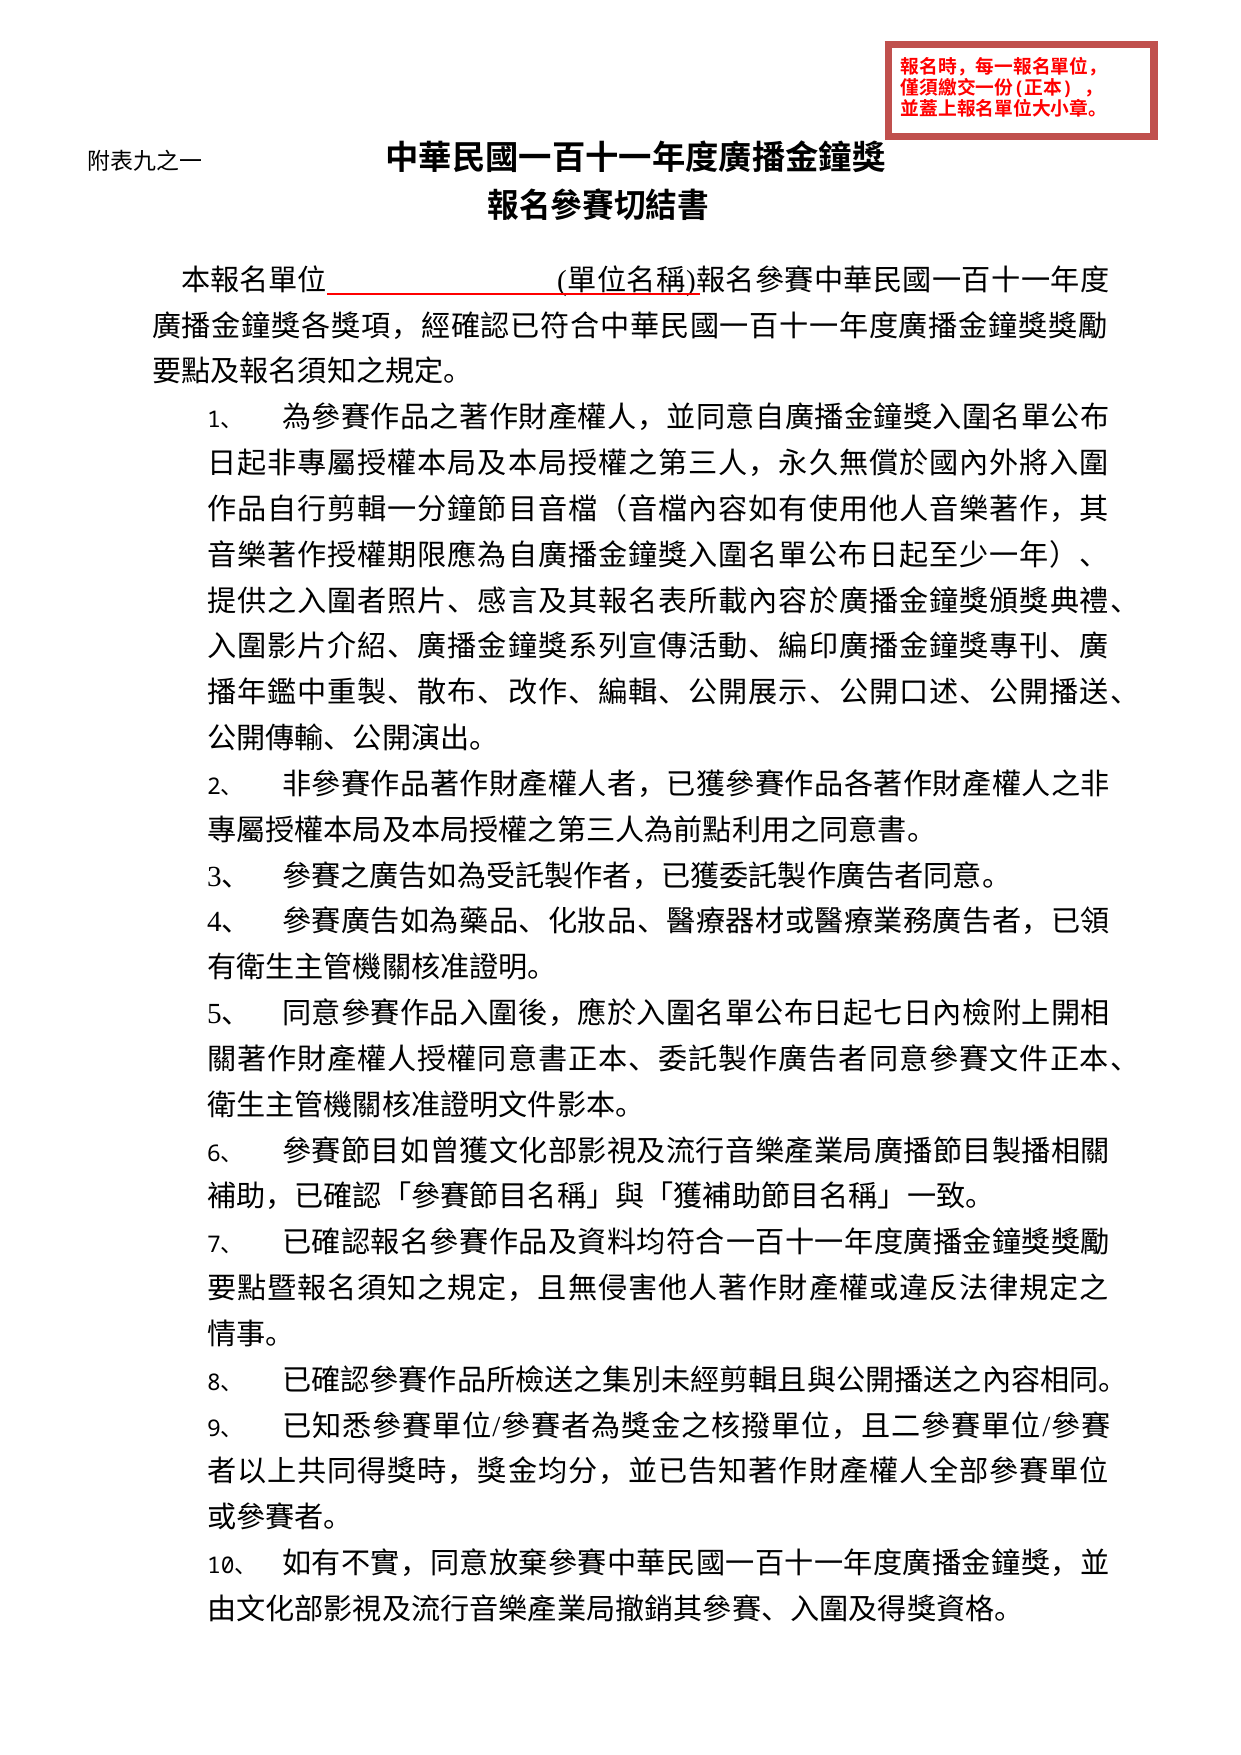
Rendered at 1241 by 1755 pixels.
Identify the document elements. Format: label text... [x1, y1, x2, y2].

list 已知悉參賽單位/參賽者為獎金之核撥單位，且二參賽單位/參賽者以上共同得獎時，獎金均分，並已告知著作財產權人全部參賽單位或參賽者。 [207, 1399, 1110, 1537]
text 報名參賽切結書 [59, 179, 1137, 227]
text 僅須繳交一份(正本) ， [901, 78, 1141, 99]
list 已確認報名參賽作品及資料均符合一百十一年度廣播金鐘獎獎勵要點暨報名須知之規定，且無侵害他人著作財產權或違反法律規定之情事。 [207, 1216, 1110, 1353]
list 參賽之廣告如為受託製作者，已獲委託製作廣告者同意。 [207, 849, 1110, 895]
list 參賽廣告如為藥品、化妝品、醫療器材或醫療業務廣告者，已領有衛生主管機關核准證明。 [207, 895, 1110, 987]
text 附表九之一 中華民國一百十一年度廣播金鐘獎 [892, 48, 1150, 133]
text 本報名單位 (單位名稱)報名參賽中華民國一百十一年度廣播金鐘獎各獎項，經確認已符合中華民國一百十一年度廣播金鐘獎獎勵要點及報名須知之規定。 [152, 253, 1110, 391]
text 附表九之一 中華民國一百十一年度廣播金鐘獎 [87, 42, 1137, 179]
list 已確認參賽作品所檢送之集別未經剪輯且與公開播送之內容相同。 [207, 1353, 1110, 1399]
list 如有不實，同意放棄參賽中華民國一百十一年度廣播金鐘獎，並由文化部影視及流行音樂產業局撤銷其參賽、入圍及得獎資格。 [207, 1537, 1110, 1628]
list 同意參賽作品入圍後，應於入圍名單公布日起七日內檢附上開相關著作財產權人授權同意書正本、委託製作廣告者同意參賽文件正本、衛生主管機關核准證明文件影本。 [207, 987, 1110, 1124]
text 並蓋上報名單位大小章。 [901, 99, 1141, 119]
list 非參賽作品著作財產權人者，已獲參賽作品各著作財產權人之非專屬授權本局及本局授權之第三人為前點利用之同意書。 [207, 758, 1110, 849]
list 為參賽作品之著作財產權人，並同意自廣播金鐘獎入圍名單公布日起非專屬授權本局及本局授權之第三人，永久無償於國內外將入圍作品自行剪輯一分鐘節目音檔（音檔內容如有使用他人音樂著作，其音樂著作授權期限應為自廣播金鐘獎入圍名單公布日起至少一年）、提供之入圍者照片、感言及其報名表所載內容於廣播金鐘獎頒獎典禮、入圍影片介紹、廣播金鐘獎系列宣傳活動、編印廣播金鐘獎專刊、廣播年鑑中重製、散布、改作、編輯、公開展示、公開口述、公開播送、公開傳輸、公開演出。 [207, 391, 1110, 758]
text 報名時，每一報名單位， [901, 57, 1141, 78]
list 參賽節目如曾獲文化部影視及流行音樂產業局廣播節目製播相關補助，已確認「參賽節目名稱」與「獲補助節目名稱」一致。 [207, 1124, 1110, 1216]
